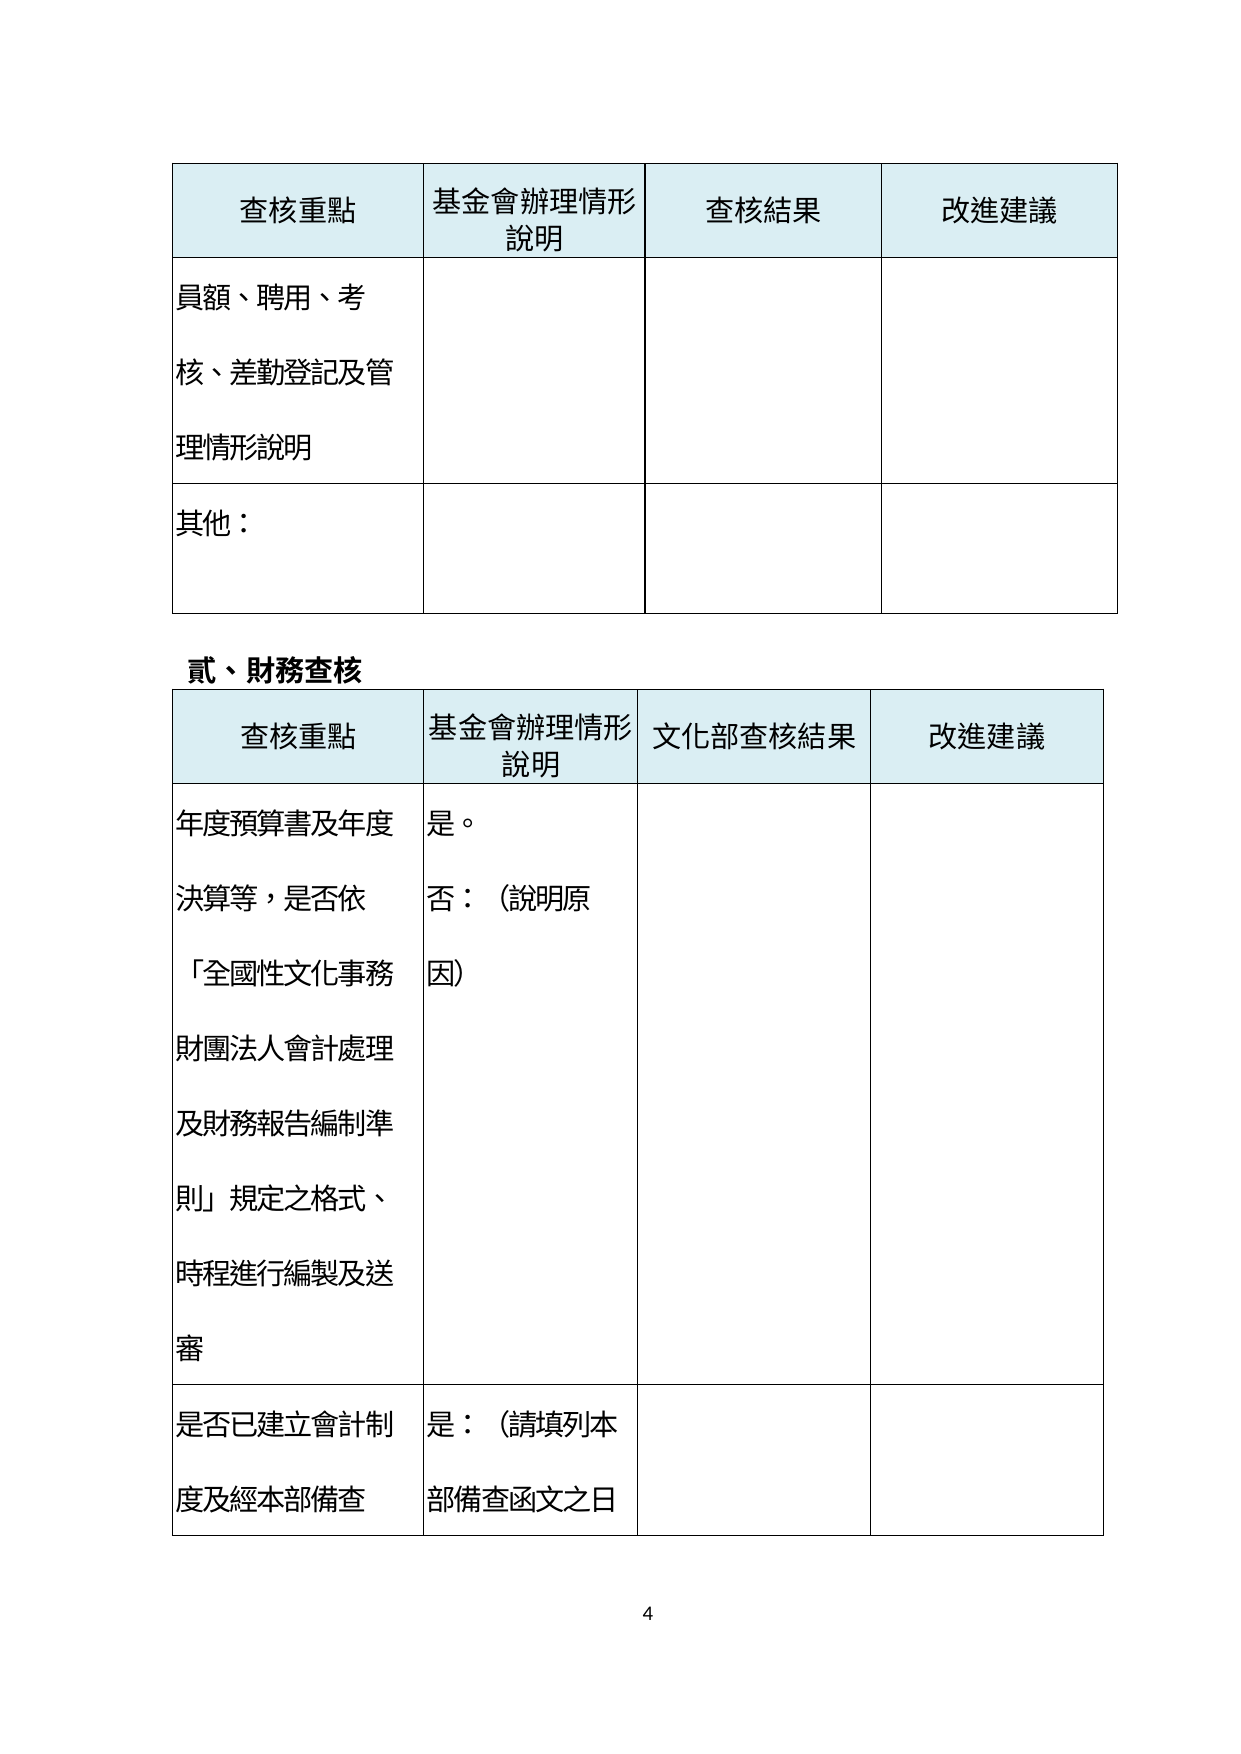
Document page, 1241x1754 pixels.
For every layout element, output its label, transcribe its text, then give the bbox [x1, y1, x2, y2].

table_cell 是否已建立會計制度及經本部備查 [173, 1385, 423, 1535]
table_header 改進建議 [882, 164, 1117, 257]
table_cell 年度預算書及年度決算等，是否依「全國性文化事務財團法人會計處理及財務報告編制準則」規定之格式、時程進行編製及送審 [173, 784, 423, 1384]
table_cell [638, 1385, 870, 1535]
table_header 基金會辦理情形說明 [424, 164, 644, 257]
table_cell 其他： [173, 484, 423, 612]
table_cell 是：（請填列本部備查函文之日 [424, 1385, 637, 1535]
table_cell [646, 258, 881, 483]
table_cell 是。 否：（說明原因） [424, 784, 637, 1384]
table_cell [638, 784, 870, 1384]
table_cell [871, 784, 1103, 1384]
table_cell [424, 258, 644, 483]
table_header 查核結果 [646, 164, 881, 257]
table_header 查核重點 [173, 690, 423, 783]
table_header 文化部查核結果 [638, 690, 870, 783]
table_cell [882, 258, 1117, 483]
text 貳、財務查核 [187, 651, 1107, 688]
table_cell [871, 1385, 1103, 1535]
table_header 查核重點 [173, 164, 423, 257]
table_cell 員額、聘用、考核、差勤登記及管理情形說明 [173, 258, 423, 483]
table_header 基金會辦理情形說明 [424, 690, 637, 783]
table_header 改進建議 [871, 690, 1103, 783]
table_cell [646, 484, 881, 612]
table_cell [424, 484, 644, 612]
table_cell [882, 484, 1117, 612]
